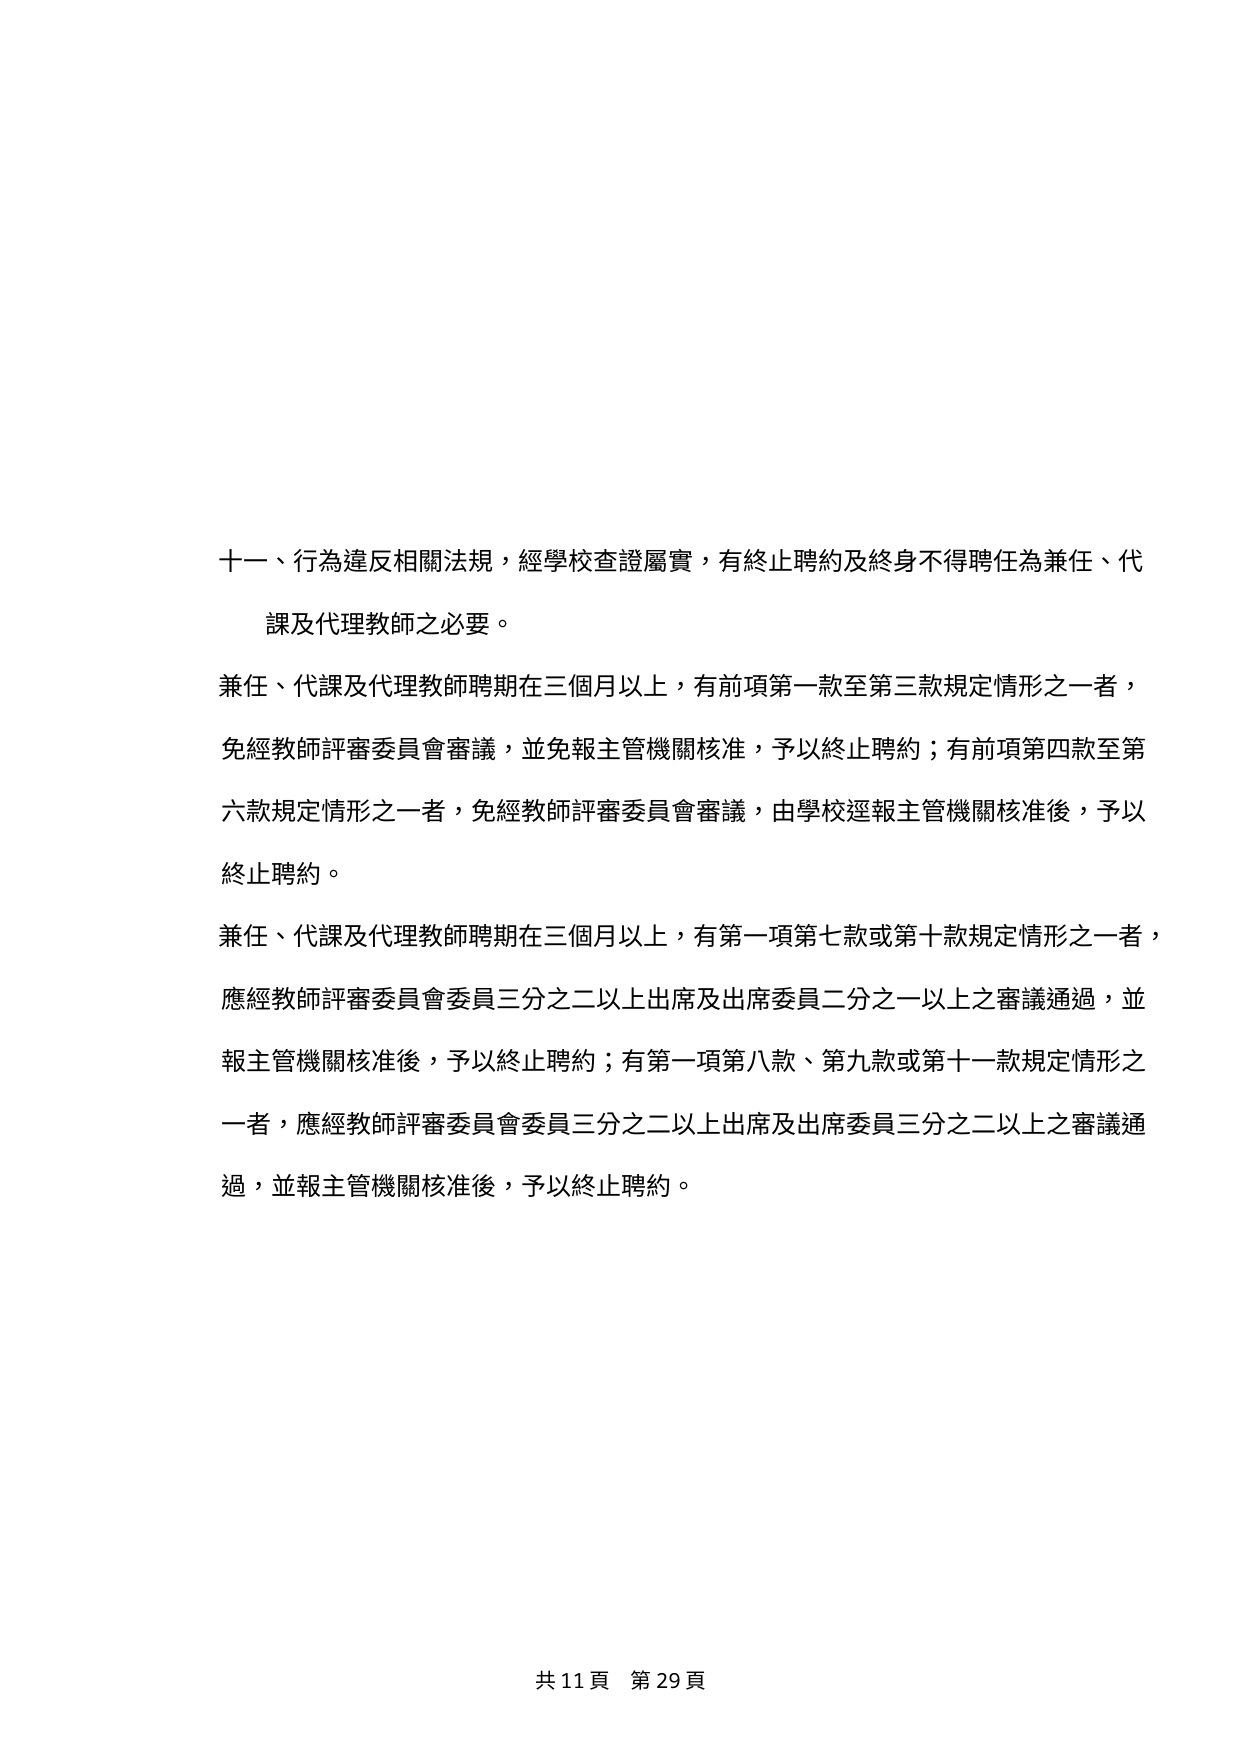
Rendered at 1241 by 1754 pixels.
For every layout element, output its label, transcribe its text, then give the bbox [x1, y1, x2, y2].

text 兼任、代課及代理教師聘期在三個月以上，有前項第一款至第三款規定情形之一者，免經教師評審委員會審議，並免報主管機關核准，予以終止聘約；有前項第四款至第六款規定情形之一者，免經教師評審委員會審議，由學校逕報主管機關核准後，予以終止聘約。 [218, 643, 1152, 893]
text 兼任、代課及代理教師聘期在三個月以上，有第一項第七款或第十款規定情形之一者，應經教師評審委員會委員三分之二以上出席及出席委員二分之一以上之審議通過，並報主管機關核准後，予以終止聘約；有第一項第八款、第九款或第十一款規定情形之一者，應經教師評審委員會委員三分之二以上出席及出席委員三分之二以上之審議通過，並報主管機關核准後，予以終止聘約。 [218, 893, 1152, 1206]
text 十一、行為違反相關法規，經學校查證屬實，有終止聘約及終身不得聘任為兼任、代課及代理教師之必要。 [218, 518, 1152, 643]
